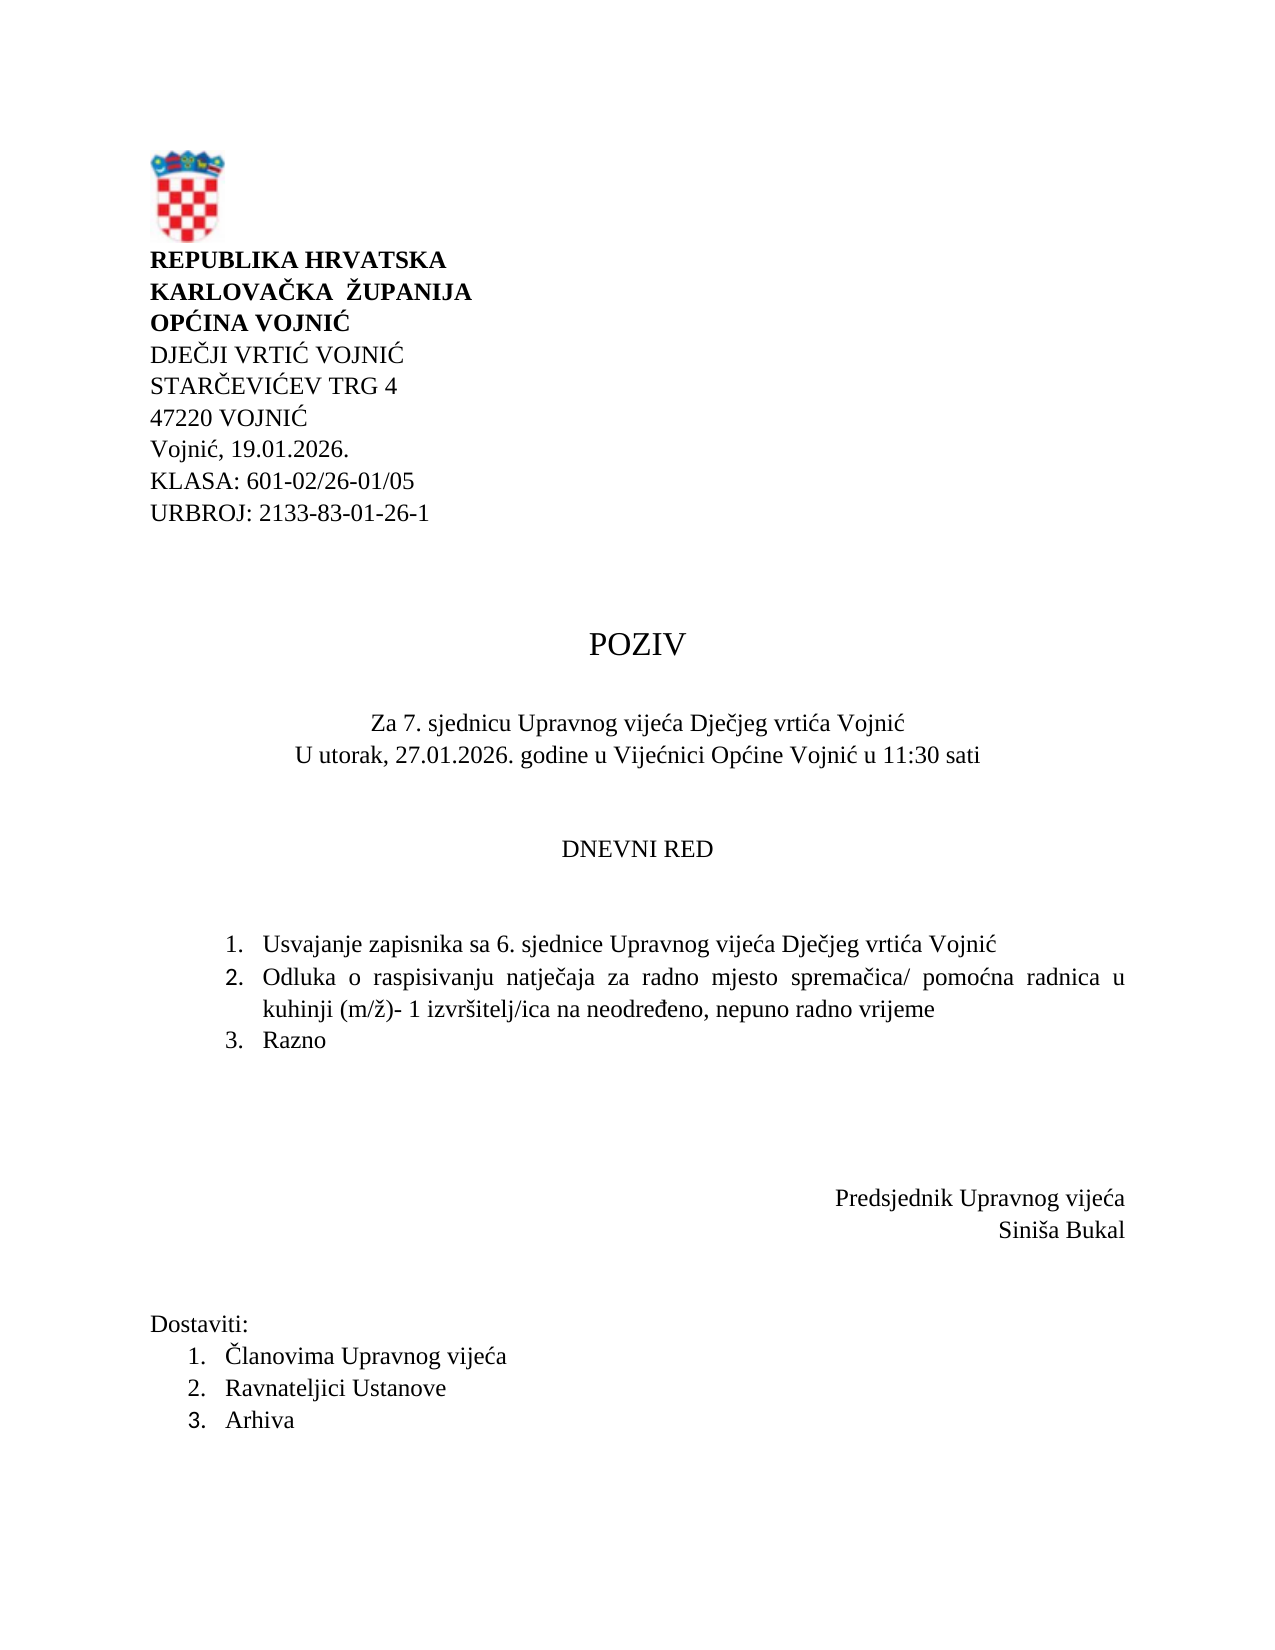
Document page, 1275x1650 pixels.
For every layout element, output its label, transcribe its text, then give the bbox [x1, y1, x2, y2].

list Članovima Upravnog vijeća [187, 1341, 1125, 1370]
list Odluka o raspisivanju natječaja za radno mjesto spremačica/ pomoćna radnica u kuhinji (m/ž)- 1 izvršitelj/ica na neodređeno, nepuno radno vrijeme [225, 961, 1125, 1023]
text DNEVNI RED [150, 834, 1125, 863]
text Dostaviti: [150, 1309, 1125, 1338]
list Ravnateljici Ustanove [187, 1373, 1125, 1401]
list Usvajanje zapisnika sa 6. sjednice Upravnog vijeća Dječjeg vrtića Vojnić [225, 929, 1125, 958]
text OPĆINA VOJNIĆ [150, 308, 1125, 337]
text Za 7. sjednicu Upravnog vijeća Dječjeg vrtića Vojnić [150, 708, 1125, 737]
text KARLOVAČKA ŽUPANIJA [150, 277, 1125, 306]
text POZIV [150, 624, 1125, 662]
text DJEČJI VRTIĆ VOJNIĆ [150, 340, 1125, 369]
list Razno [225, 1026, 1125, 1054]
text KLASA: 601-02/26-01/05 [150, 466, 1125, 495]
text Siniša Bukal [150, 1215, 1125, 1244]
text 47220 VOJNIĆ [150, 403, 1125, 432]
text STARČEVIĆEV TRG 4 [150, 371, 1125, 400]
text Vojnić, 19.01.2026. [150, 434, 1125, 463]
text U utorak, 27.01.2026. godine u Vijećnici Općine Vojnić u 11:30 sati [150, 740, 1125, 768]
text REPUBLIKA HRVATSKA [150, 245, 1125, 274]
list Arhiva [187, 1404, 1125, 1435]
text URBROJ: 2133-83-01-26-1 [150, 498, 1125, 526]
text Predsjednik Upravnog vijeća [150, 1183, 1125, 1212]
